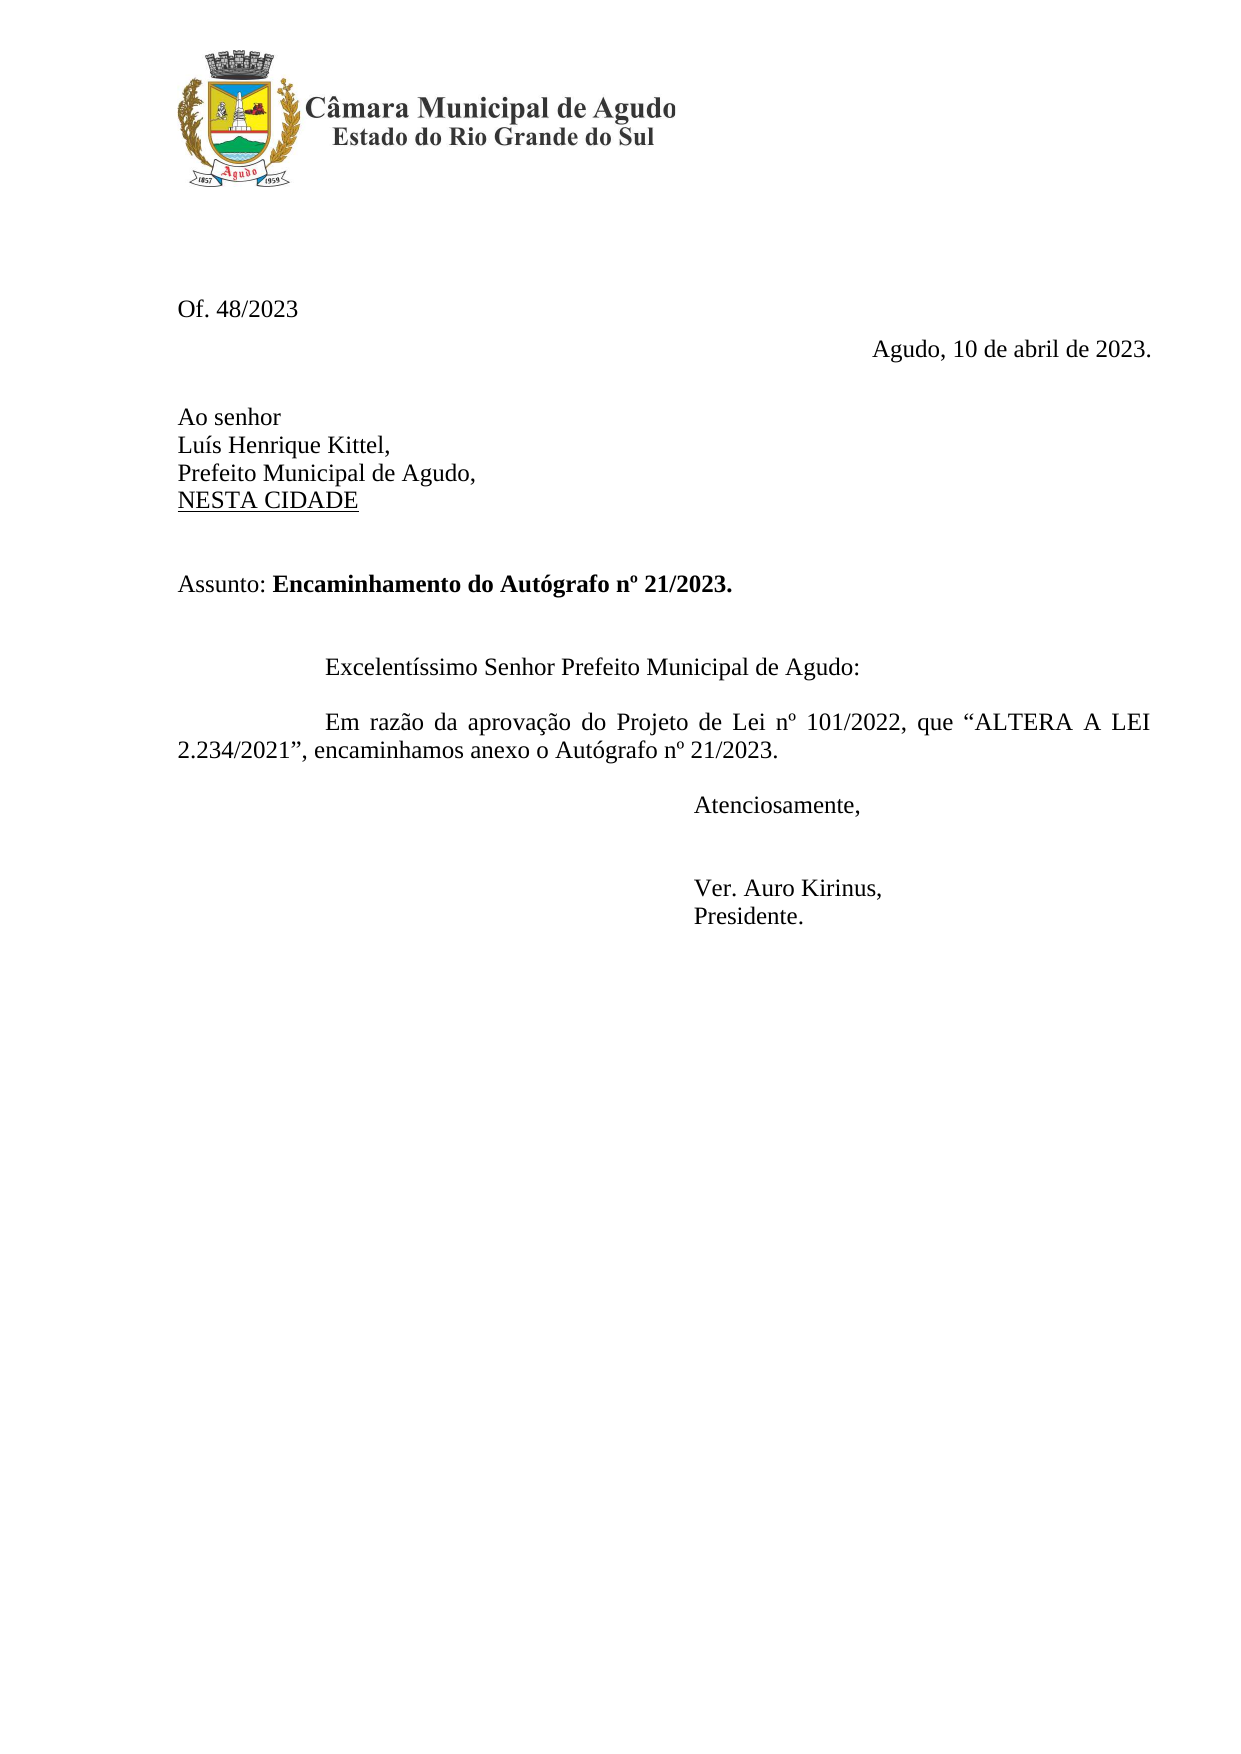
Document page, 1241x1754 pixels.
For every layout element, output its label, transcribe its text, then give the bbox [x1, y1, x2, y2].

text Luís Henrique Kittel, [177, 431, 1152, 459]
text Assunto: Encaminhamento do Autógrafo nº 21/2023. [177, 570, 1152, 597]
text Ver. Auro Kirinus, [546, 874, 1152, 902]
text Agudo, 10 de abril de 2023. [177, 336, 1152, 363]
text Excelentíssimo Senhor Prefeito Municipal de Agudo: [177, 653, 1152, 681]
picture [177, 50, 676, 187]
text Ao senhor [177, 403, 1152, 431]
text Presidente. [546, 902, 1152, 930]
text Atenciosamente, [546, 791, 1152, 819]
text Em razão da aprovação do Projeto de Lei nº 101/2022, que “ALTERA A LEI 2.234/2021”, encaminhamos anexo o Autógrafo nº 21/2023. [177, 708, 1152, 764]
text NESTA CIDADE [177, 487, 1152, 514]
text Prefeito Municipal de Agudo, [177, 459, 1152, 487]
text Of. 48/2023 [177, 295, 1152, 323]
